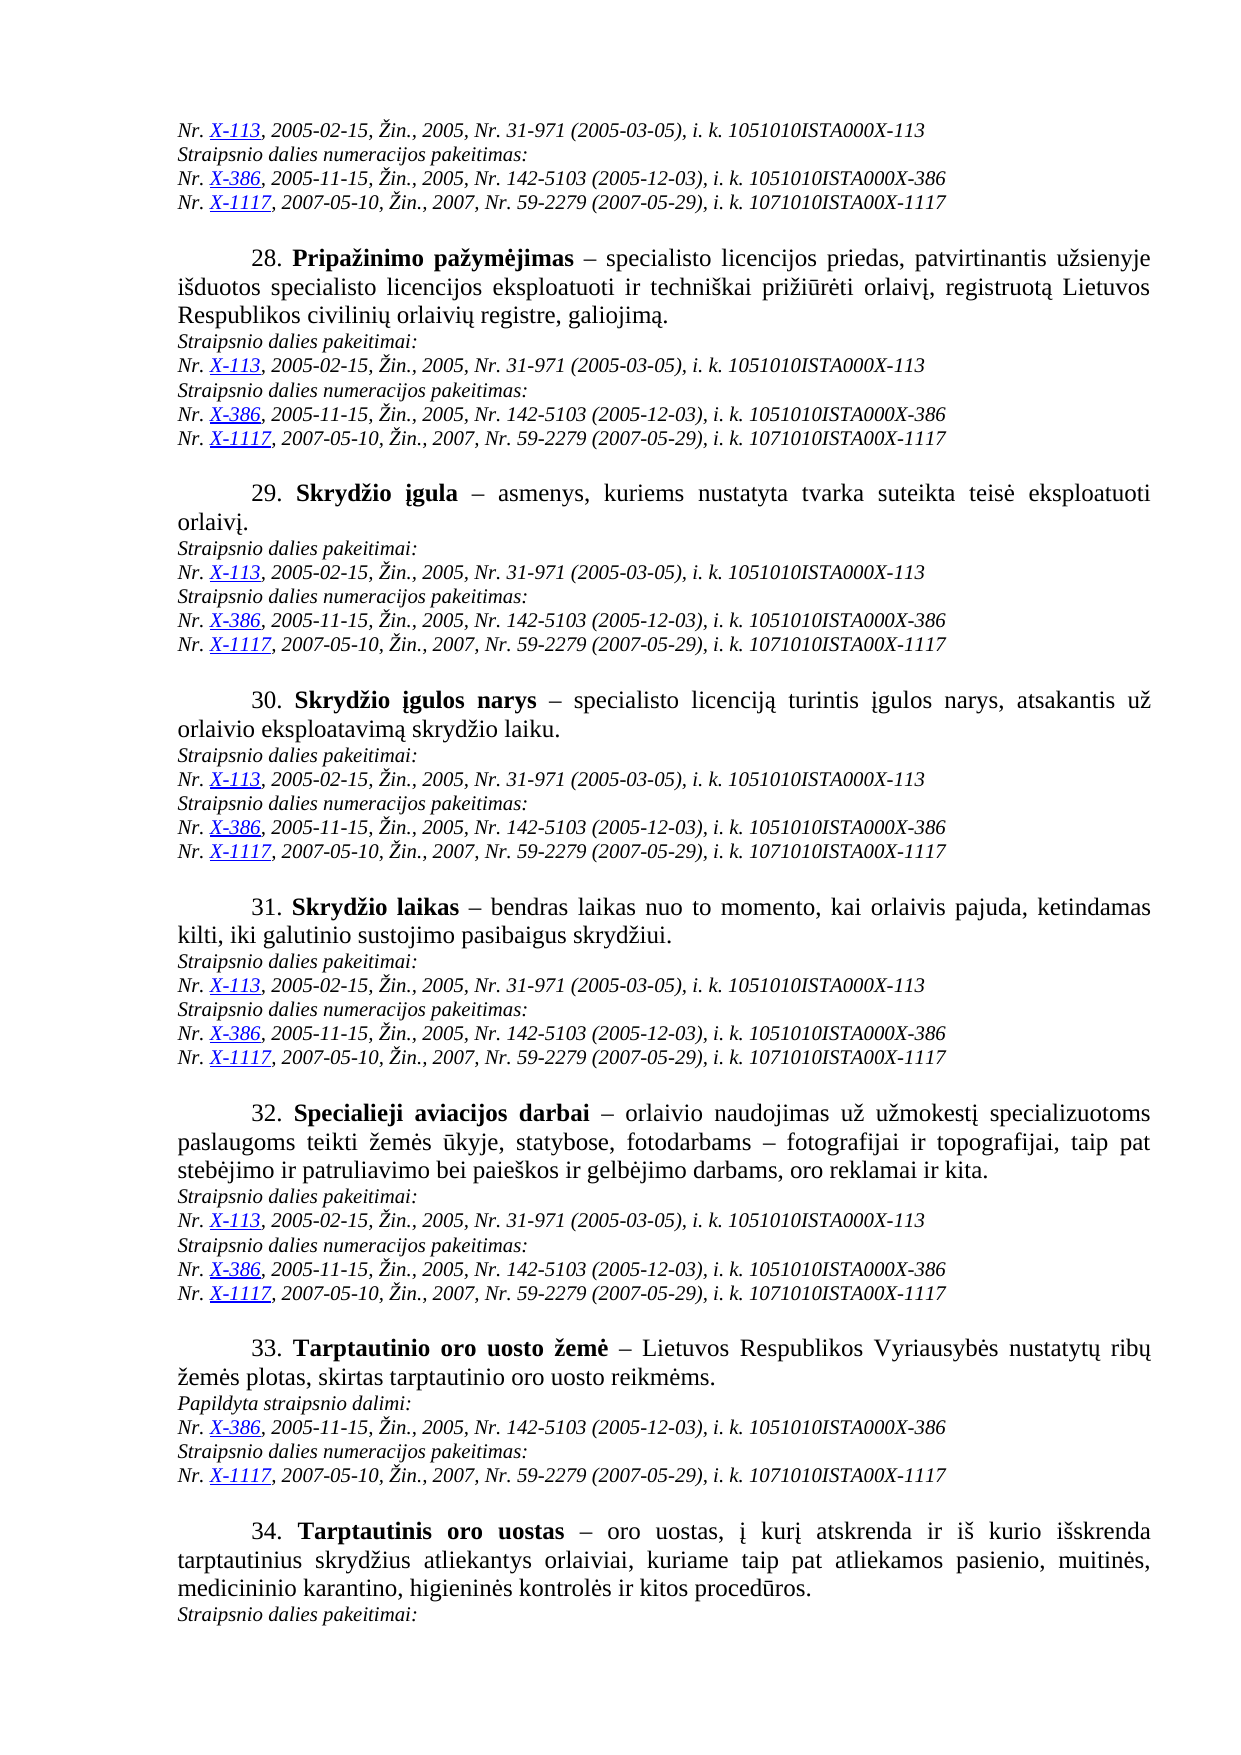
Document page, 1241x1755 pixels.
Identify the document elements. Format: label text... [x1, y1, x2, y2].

text Nr. X-1117, 2007-05-10, Žin., 2007, Nr. 59-2279 (2007-05-29), i. k. 1071010ISTA00X-1117 [177, 1463, 1152, 1487]
text Nr. X-1117, 2007-05-10, Žin., 2007, Nr. 59-2279 (2007-05-29), i. k. 1071010ISTA00X-1117 [177, 426, 1152, 450]
text Straipsnio dalies pakeitimai: [177, 536, 1152, 560]
text Nr. X-386, 2005-11-15, Žin., 2005, Nr. 142-5103 (2005-12-03), i. k. 1051010ISTA000X-386 [177, 608, 1152, 632]
text Straipsnio dalies pakeitimai: [177, 329, 1152, 353]
text Straipsnio dalies numeracijos pakeitimas: [177, 1232, 1152, 1257]
text Nr. X-386, 2005-11-15, Žin., 2005, Nr. 142-5103 (2005-12-03), i. k. 1051010ISTA000X-386 [177, 166, 1152, 190]
text Straipsnio dalies numeracijos pakeitimas: [177, 1439, 1152, 1463]
text Nr. X-1117, 2007-05-10, Žin., 2007, Nr. 59-2279 (2007-05-29), i. k. 1071010ISTA00X-1117 [177, 632, 1152, 656]
text Nr. X-113, 2005-02-15, Žin., 2005, Nr. 31-971 (2005-03-05), i. k. 1051010ISTA000X-113 [177, 767, 1152, 791]
text Straipsnio dalies numeracijos pakeitimas: [177, 377, 1152, 402]
text Straipsnio dalies numeracijos pakeitimas: [177, 997, 1152, 1021]
text Straipsnio dalies pakeitimai: [177, 1602, 1152, 1626]
text 31. Skrydžio laikas – bendras laikas nuo to momento, kai orlaivis pajuda, ketindamas kilti, iki galutinio sustojimo pasibaigus skrydžiui. [177, 892, 1152, 949]
text Straipsnio dalies pakeitimai: [177, 1184, 1152, 1208]
text 29. Skrydžio įgula – asmenys, kuriems nustatyta tvarka suteikta teisė eksploatuoti orlaivį. [177, 478, 1152, 536]
text 28. Pripažinimo pažymėjimas – specialisto licencijos priedas, patvirtinantis užsienyje išduotos specialisto licencijos eksploatuoti ir techniškai prižiūrėti orlaivį, registruotą Lietuvos Respublikos civilinių orlaivių registre, galiojimą. [177, 243, 1152, 329]
text Nr. X-113, 2005-02-15, Žin., 2005, Nr. 31-971 (2005-03-05), i. k. 1051010ISTA000X-113 [177, 118, 1152, 142]
text Nr. X-386, 2005-11-15, Žin., 2005, Nr. 142-5103 (2005-12-03), i. k. 1051010ISTA000X-386 [177, 1257, 1152, 1281]
text Nr. X-386, 2005-11-15, Žin., 2005, Nr. 142-5103 (2005-12-03), i. k. 1051010ISTA000X-386 [177, 1021, 1152, 1045]
text Papildyta straipsnio dalimi: [177, 1391, 1152, 1415]
text Nr. X-1117, 2007-05-10, Žin., 2007, Nr. 59-2279 (2007-05-29), i. k. 1071010ISTA00X-1117 [177, 1281, 1152, 1305]
text Nr. X-386, 2005-11-15, Žin., 2005, Nr. 142-5103 (2005-12-03), i. k. 1051010ISTA000X-386 [177, 402, 1152, 426]
text Nr. X-113, 2005-02-15, Žin., 2005, Nr. 31-971 (2005-03-05), i. k. 1051010ISTA000X-113 [177, 973, 1152, 997]
text Nr. X-1117, 2007-05-10, Žin., 2007, Nr. 59-2279 (2007-05-29), i. k. 1071010ISTA00X-1117 [177, 190, 1152, 214]
text 32. Specialieji aviacijos darbai – orlaivio naudojimas už užmokestį specializuotoms paslaugoms teikti žemės ūkyje, statybose, fotodarbams – fotografijai ir topografijai, taip pat stebėjimo ir patruliavimo bei paieškos ir gelbėjimo darbams, oro reklamai ir kita. [177, 1098, 1152, 1184]
text Nr. X-386, 2005-11-15, Žin., 2005, Nr. 142-5103 (2005-12-03), i. k. 1051010ISTA000X-386 [177, 815, 1152, 839]
text 34. Tarptautinis oro uostas – oro uostas, į kurį atskrenda ir iš kurio išskrenda tarptautinius skrydžius atliekantys orlaiviai, kuriame taip pat atliekamos pasienio, muitinės, medicininio karantino, higieninės kontrolės ir kitos procedūros. [177, 1516, 1152, 1602]
text 33. Tarptautinio oro uosto žemė – Lietuvos Respublikos Vyriausybės nustatytų ribų žemės plotas, skirtas tarptautinio oro uosto reikmėms. [177, 1333, 1152, 1391]
text Straipsnio dalies numeracijos pakeitimas: [177, 142, 1152, 166]
text Nr. X-1117, 2007-05-10, Žin., 2007, Nr. 59-2279 (2007-05-29), i. k. 1071010ISTA00X-1117 [177, 839, 1152, 863]
text Nr. X-113, 2005-02-15, Žin., 2005, Nr. 31-971 (2005-03-05), i. k. 1051010ISTA000X-113 [177, 1208, 1152, 1232]
text 30. Skrydžio įgulos narys – specialisto licenciją turintis įgulos narys, atsakantis už orlaivio eksploatavimą skrydžio laiku. [177, 685, 1152, 742]
text Straipsnio dalies numeracijos pakeitimas: [177, 791, 1152, 815]
text Straipsnio dalies numeracijos pakeitimas: [177, 584, 1152, 608]
text Straipsnio dalies pakeitimai: [177, 742, 1152, 767]
text Nr. X-1117, 2007-05-10, Žin., 2007, Nr. 59-2279 (2007-05-29), i. k. 1071010ISTA00X-1117 [177, 1045, 1152, 1069]
text Nr. X-113, 2005-02-15, Žin., 2005, Nr. 31-971 (2005-03-05), i. k. 1051010ISTA000X-113 [177, 560, 1152, 584]
text Nr. X-386, 2005-11-15, Žin., 2005, Nr. 142-5103 (2005-12-03), i. k. 1051010ISTA000X-386 [177, 1415, 1152, 1439]
text Nr. X-113, 2005-02-15, Žin., 2005, Nr. 31-971 (2005-03-05), i. k. 1051010ISTA000X-113 [177, 353, 1152, 377]
text Straipsnio dalies pakeitimai: [177, 949, 1152, 973]
